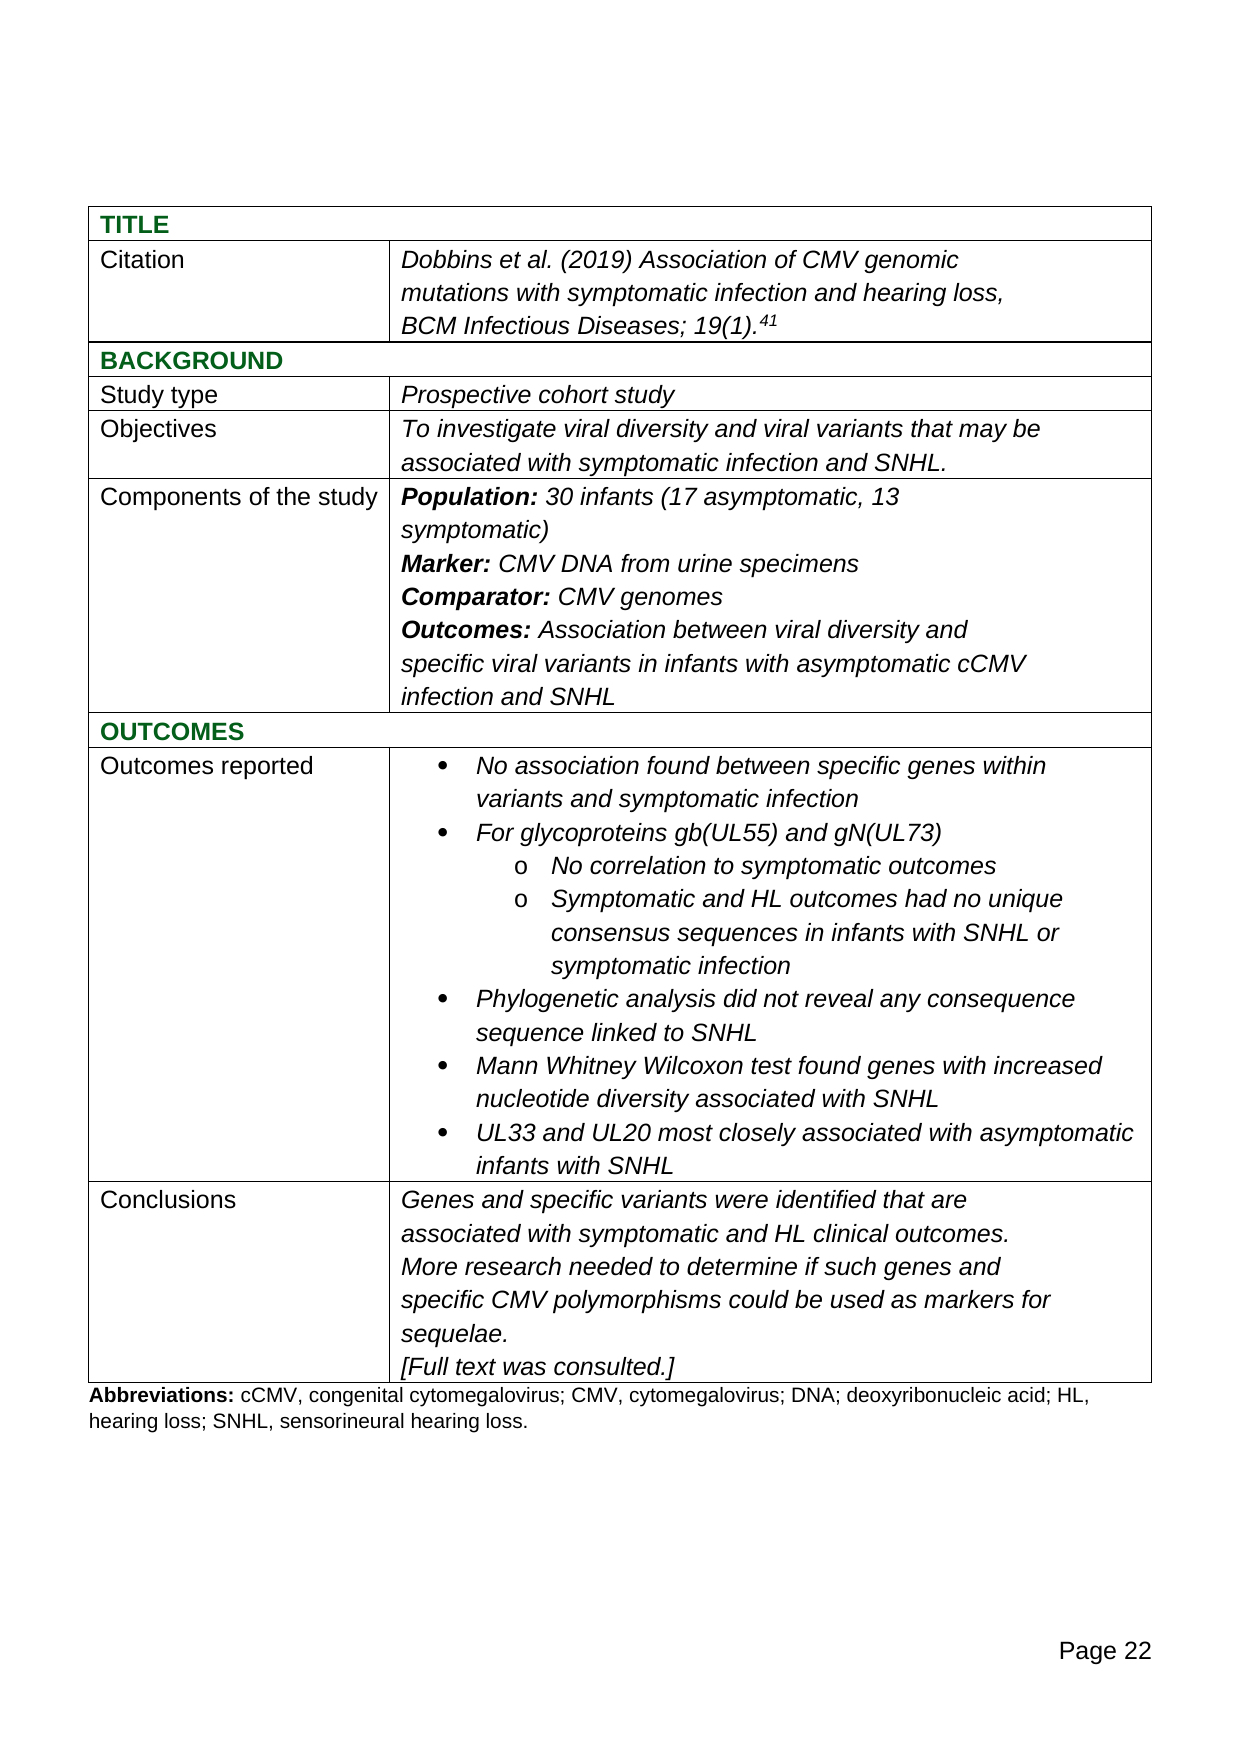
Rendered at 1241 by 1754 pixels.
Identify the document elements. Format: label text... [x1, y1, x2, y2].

table_cell OUTCOMES [89, 713, 1151, 747]
table_cell Citation [89, 241, 389, 341]
table_header TITLE [89, 207, 1151, 240]
table_cell No association found between specific genes within variants and symptomatic infection For glycoproteins gb(UL55) and gN(UL73) No correlation to symptomatic outcomes Symptomatic and HL outcomes had no unique consensus sequences in infants with SNHL or symptomatic infection Phylogenetic analysis did not reveal any consequence sequence linked to SNHL Mann Whitney Wilcoxon test found genes with increased nucleotide diversity associated with SNHL UL33 and UL20 most closely associated with asymptomatic infants with SNHL [390, 748, 1151, 1181]
table_cell Components of the study [89, 479, 389, 712]
table_cell Genes and specific variants were identified that are associated with symptomatic and HL clinical outcomes. More research needed to determine if such genes and specific CMV polymorphisms could be used as markers for sequelae. [Full text was consulted.] [390, 1182, 1151, 1382]
table_cell BACKGROUND [89, 343, 1151, 376]
table_cell Population: 30 infants (17 asymptomatic, 13 symptomatic) Marker: CMV DNA from urine specimens Comparator: CMV genomes Outcomes: Association between viral diversity and specific viral variants in infants with asymptomatic cCMV infection and SNHL [390, 479, 1151, 712]
table_cell Dobbins et al. (2019) Association of CMV genomic mutations with symptomatic infection and hearing loss, BCM Infectious Diseases; 19(1).41 [390, 241, 1151, 341]
table_cell Objectives [89, 411, 389, 478]
table_cell Conclusions [89, 1182, 389, 1382]
text Abbreviations: cCMV, congenital cytomegalovirus; CMV, cytomegalovirus; DNA; deoxyribonucleic acid; HL, hearing loss; SNHL, sensorineural hearing loss. [89, 1383, 1152, 1433]
table_cell To investigate viral diversity and viral variants that may be associated with symptomatic infection and SNHL. [390, 411, 1151, 478]
table_cell Outcomes reported [89, 748, 389, 1181]
table_cell Study type [89, 377, 389, 410]
table_cell Prospective cohort study [390, 377, 1151, 410]
